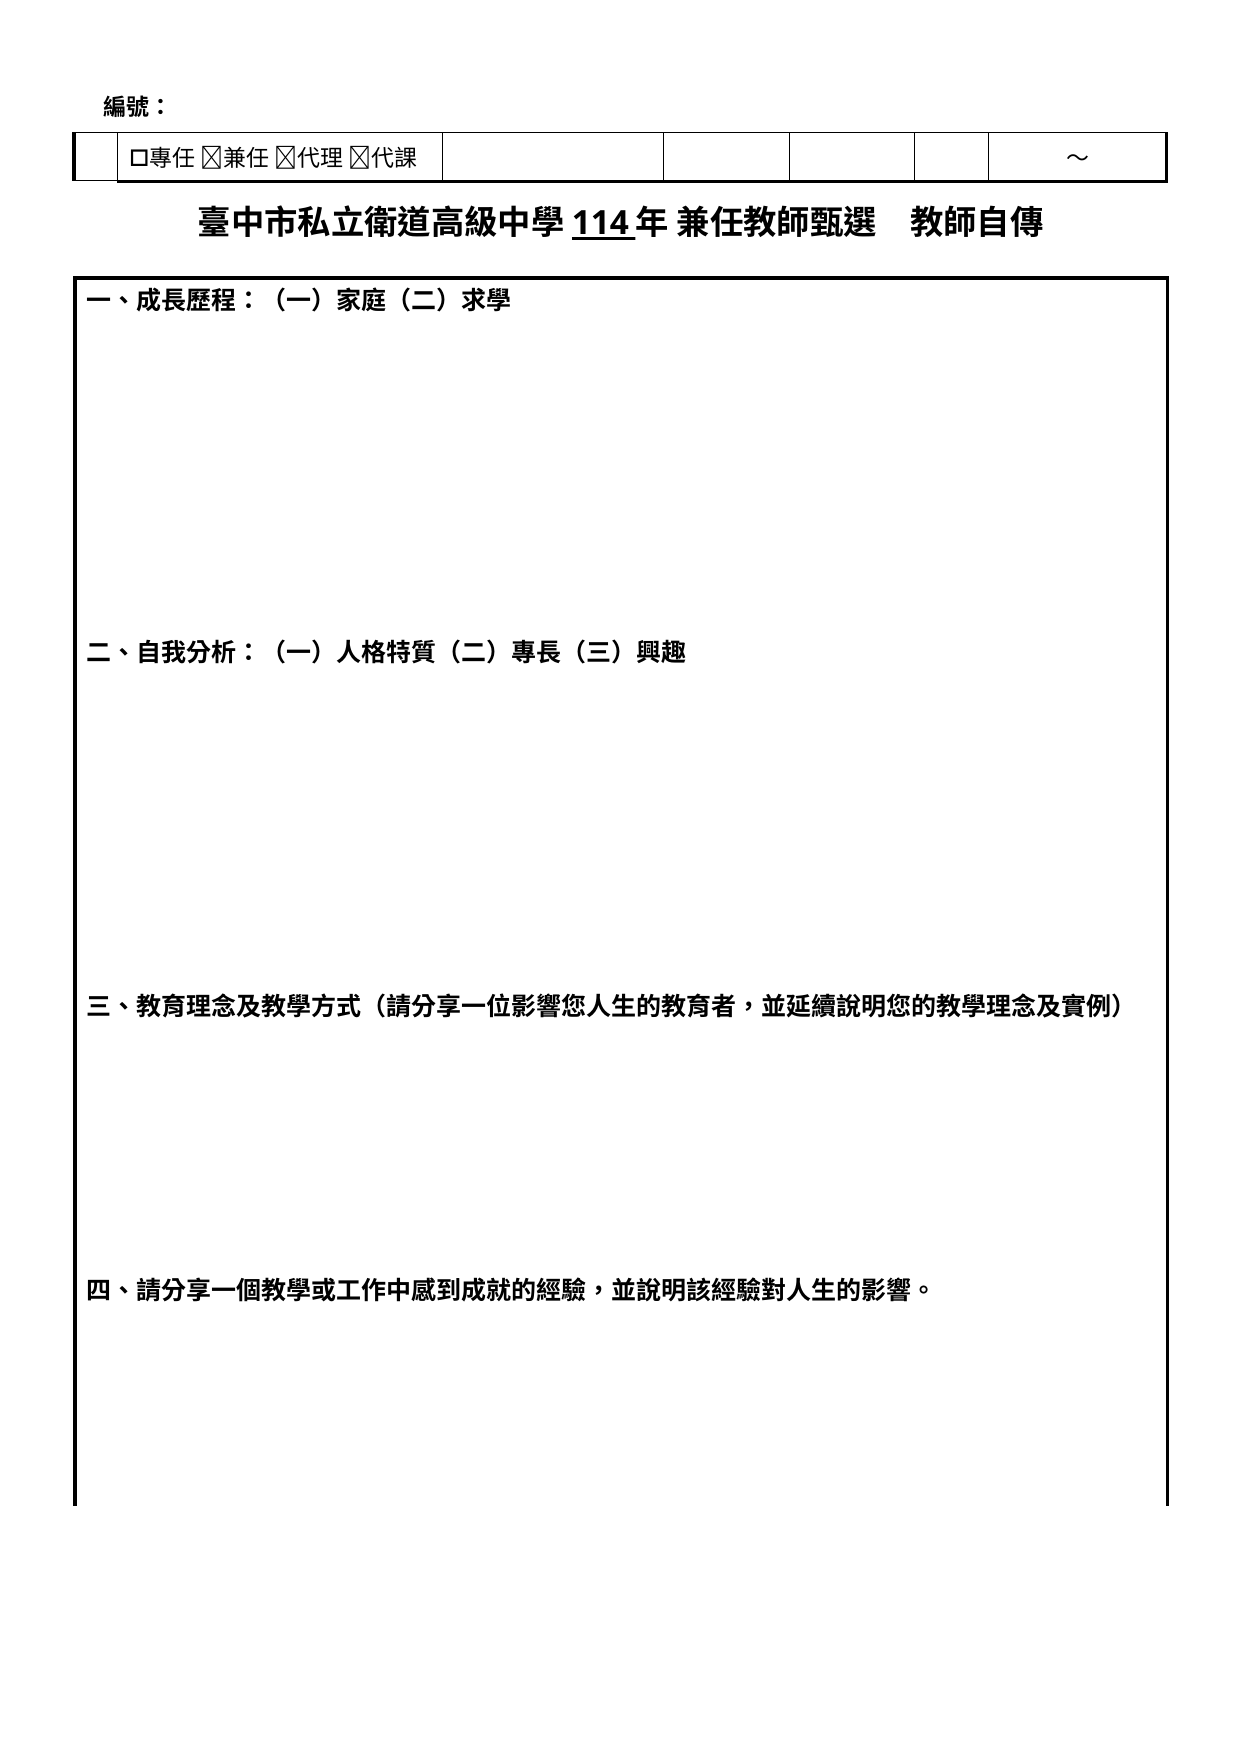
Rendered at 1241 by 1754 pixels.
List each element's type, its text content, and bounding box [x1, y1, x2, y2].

table_cell 專任 兼任 代理 代課 [118, 133, 442, 179]
table_header 一、成長歷程：（一）家庭（二）求學 [77, 280, 1166, 631]
table_cell [443, 133, 663, 179]
table_cell 四、請分享一個教學或工作中感到成就的經驗，並說明該經驗對人生的影響。 [77, 1270, 1166, 1505]
table_cell [790, 133, 914, 179]
table_cell [664, 133, 789, 179]
text 臺中市私立衛道高級中學 114年 兼任教師甄選 教師自傳 [103, 183, 1137, 258]
table_cell 二、自我分析：（一）人格特質（二）專長（三）興趣 [77, 632, 1166, 985]
table_cell ～ [989, 133, 1165, 179]
table_cell [915, 133, 988, 179]
table_cell 三、教育理念及教學方式（請分享一位影響您人生的教育者，並延續說明您的教學理念及實例） [77, 986, 1166, 1268]
